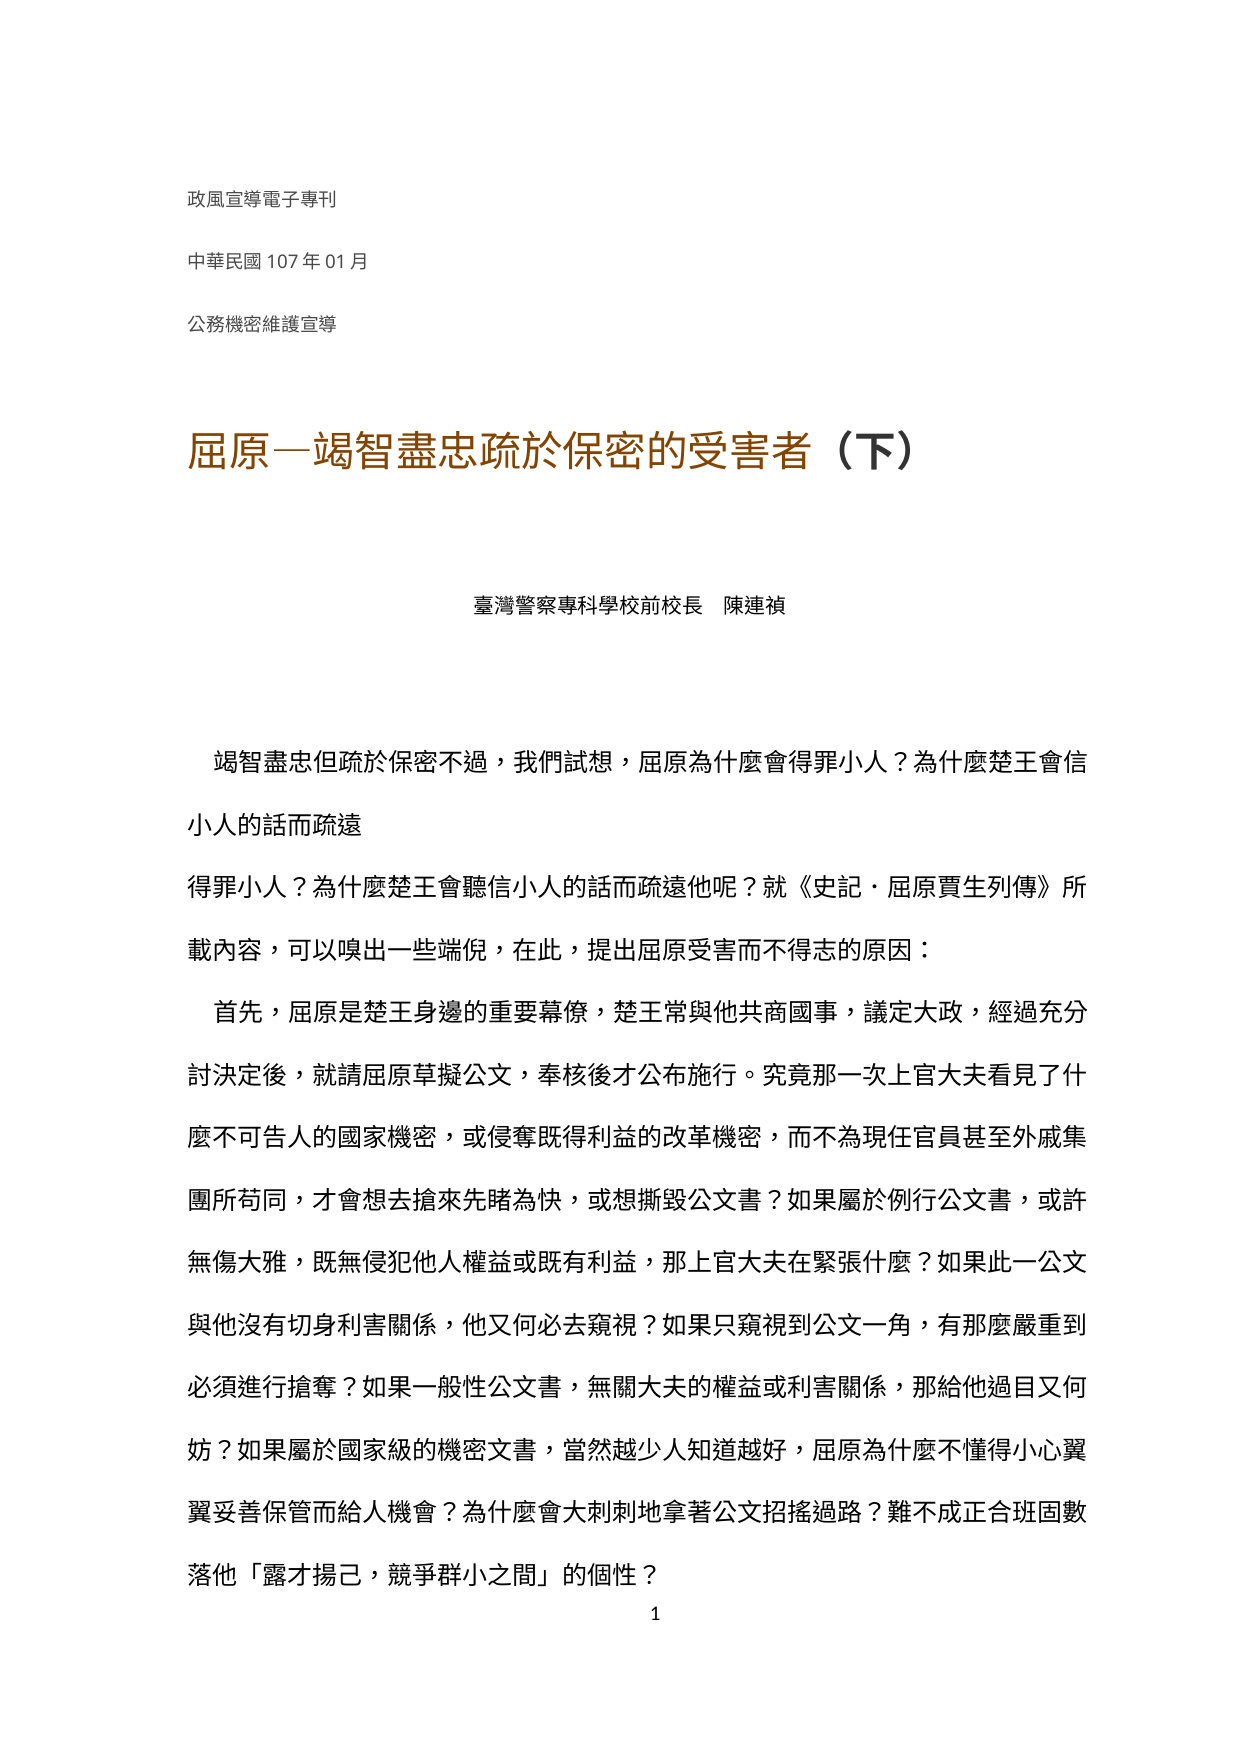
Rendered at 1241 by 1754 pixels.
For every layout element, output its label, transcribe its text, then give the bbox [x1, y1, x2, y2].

text 得罪小人？為什麼楚王會聽信小人的話而疏遠他呢？就《史記．屈原賈生列傳》所載內容，可以嗅出一些端倪，在此，提出屈原受害而不得志的原因： [187, 844, 1088, 969]
text 政風宣導電子專刊 中華民國107年01月 公務機密維護宣導 [187, 157, 1122, 344]
text 竭智盡忠但疏於保密不過，我們試想，屈原為什麼會得罪小人？為什麼楚王會信小人的話而疏遠 [187, 719, 1088, 844]
text 首先，屈原是楚王身邊的重要幕僚，楚王常與他共商國事，議定大政，經過充分討決定後，就請屈原草擬公文，奉核後才公布施行。究竟那一次上官大夫看見了什麼不可告人的國家機密，或侵奪既得利益的改革機密，而不為現任官員甚至外戚集團所苟同，才會想去搶來先睹為快，或想撕毀公文書？如果屬於例行公文書，或許無傷大雅，既無侵犯他人權益或既有利益，那上官大夫在緊張什麼？如果此一公文與他沒有切身利害關係，他又何必去窺視？如果只窺視到公文一角，有那麼嚴重到必須進行搶奪？如果一般性公文書，無關大夫的權益或利害關係，那給他過目又何妨？如果屬於國家級的機密文書，當然越少人知道越好，屈原為什麼不懂得小心翼翼妥善保管而給人機會？為什麼會大刺刺地拿著公文招搖過路？難不成正合班固數落他「露才揚己，競爭群小之間」的個性？ [187, 969, 1088, 1594]
text 屈原—竭智盡忠疏於保密的受害者（下） [187, 407, 1122, 469]
text 臺灣警察專科學校前校長 陳連禎 [187, 532, 1122, 657]
